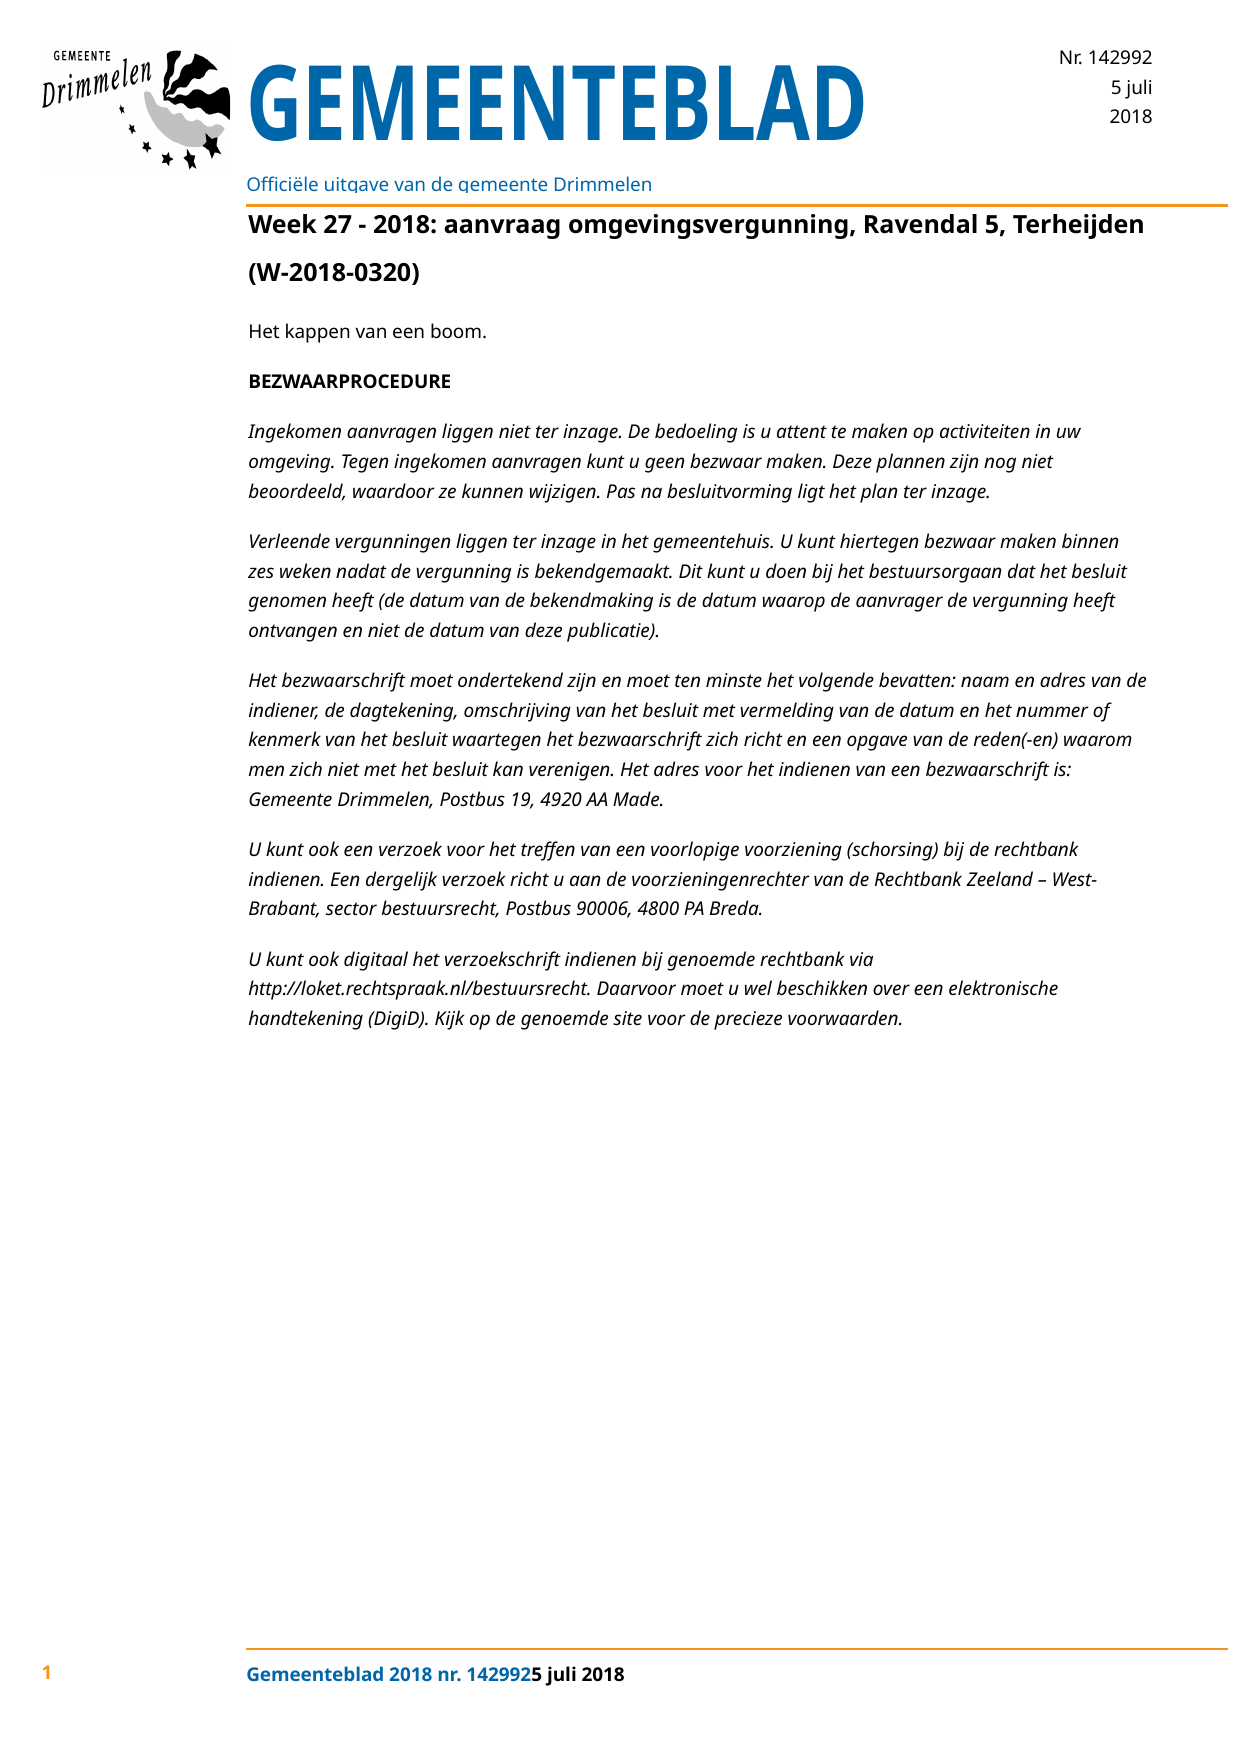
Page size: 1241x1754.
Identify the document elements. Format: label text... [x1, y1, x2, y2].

text Het bezwaarschrift moet ondertekend zijn en moet ten minste het volgende bevatten: naam en adres van de indiener, de dagtekening, omschrijving van het besluit met vermelding van de datum en het nummer of kenmerk van het besluit waartegen het bezwaarschrift zich richt en een opgave van de reden(-en) waarom men zich niet met het besluit kan verenigen. Het adres voor het indienen van een bezwaarschrift is: Gemeente Drimmelen, Postbus 19, 4920 AA Made. [248, 667, 1152, 812]
picture [41, 47, 231, 172]
text Verleende vergunningen liggen ter inzage in het gemeentehuis. U kunt hiertegen bezwaar maken binnen zes weken nadat de vergunning is bekendgemaakt. Dit kunt u doen bij het bestuursorgaan dat het besluit genomen heeft (de datum van de bekendmaking is de datum waarop de aanvrager de vergunning heeft ontvangen en niet de datum van deze publicatie). [248, 528, 1152, 643]
text Het kappen van een boom. [248, 318, 1152, 344]
text U kunt ook digitaal het verzoekschrift indienen bij genoemde rechtbank via http://loket.rechtspraak.nl/bestuursrecht. Daarvoor moet u wel beschikken over een elektronische handtekening (DigiD). Kijk op de genoemde site voor de precieze voorwaarden. [248, 946, 1152, 1031]
text U kunt ook een verzoek voor het treffen van een voorlopige voorziening (schorsing) bij de rechtbank indienen. Een dergelijk verzoek richt u aan de voorzieningenrechter van de Rechtbank Zeeland – West-Brabant, sector bestuursrecht, Postbus 90006, 4800 PA Breda. [248, 836, 1152, 921]
text Week 27 - 2018: aanvraag omgevingsvergunning, Ravendal 5, Terheijden (W-2018-0320) [248, 207, 1152, 288]
text BEZWAARPROCEDURE [248, 368, 1152, 394]
text Ingekomen aanvragen liggen niet ter inzage. De bedoeling is u attent te maken op activiteiten in uw omgeving. Tegen ingekomen aanvragen kunt u geen bezwaar maken. Deze plannen zijn nog niet beoordeeld, waardoor ze kunnen wijzigen. Pas na besluitvorming ligt het plan ter inzage. [248, 419, 1152, 504]
